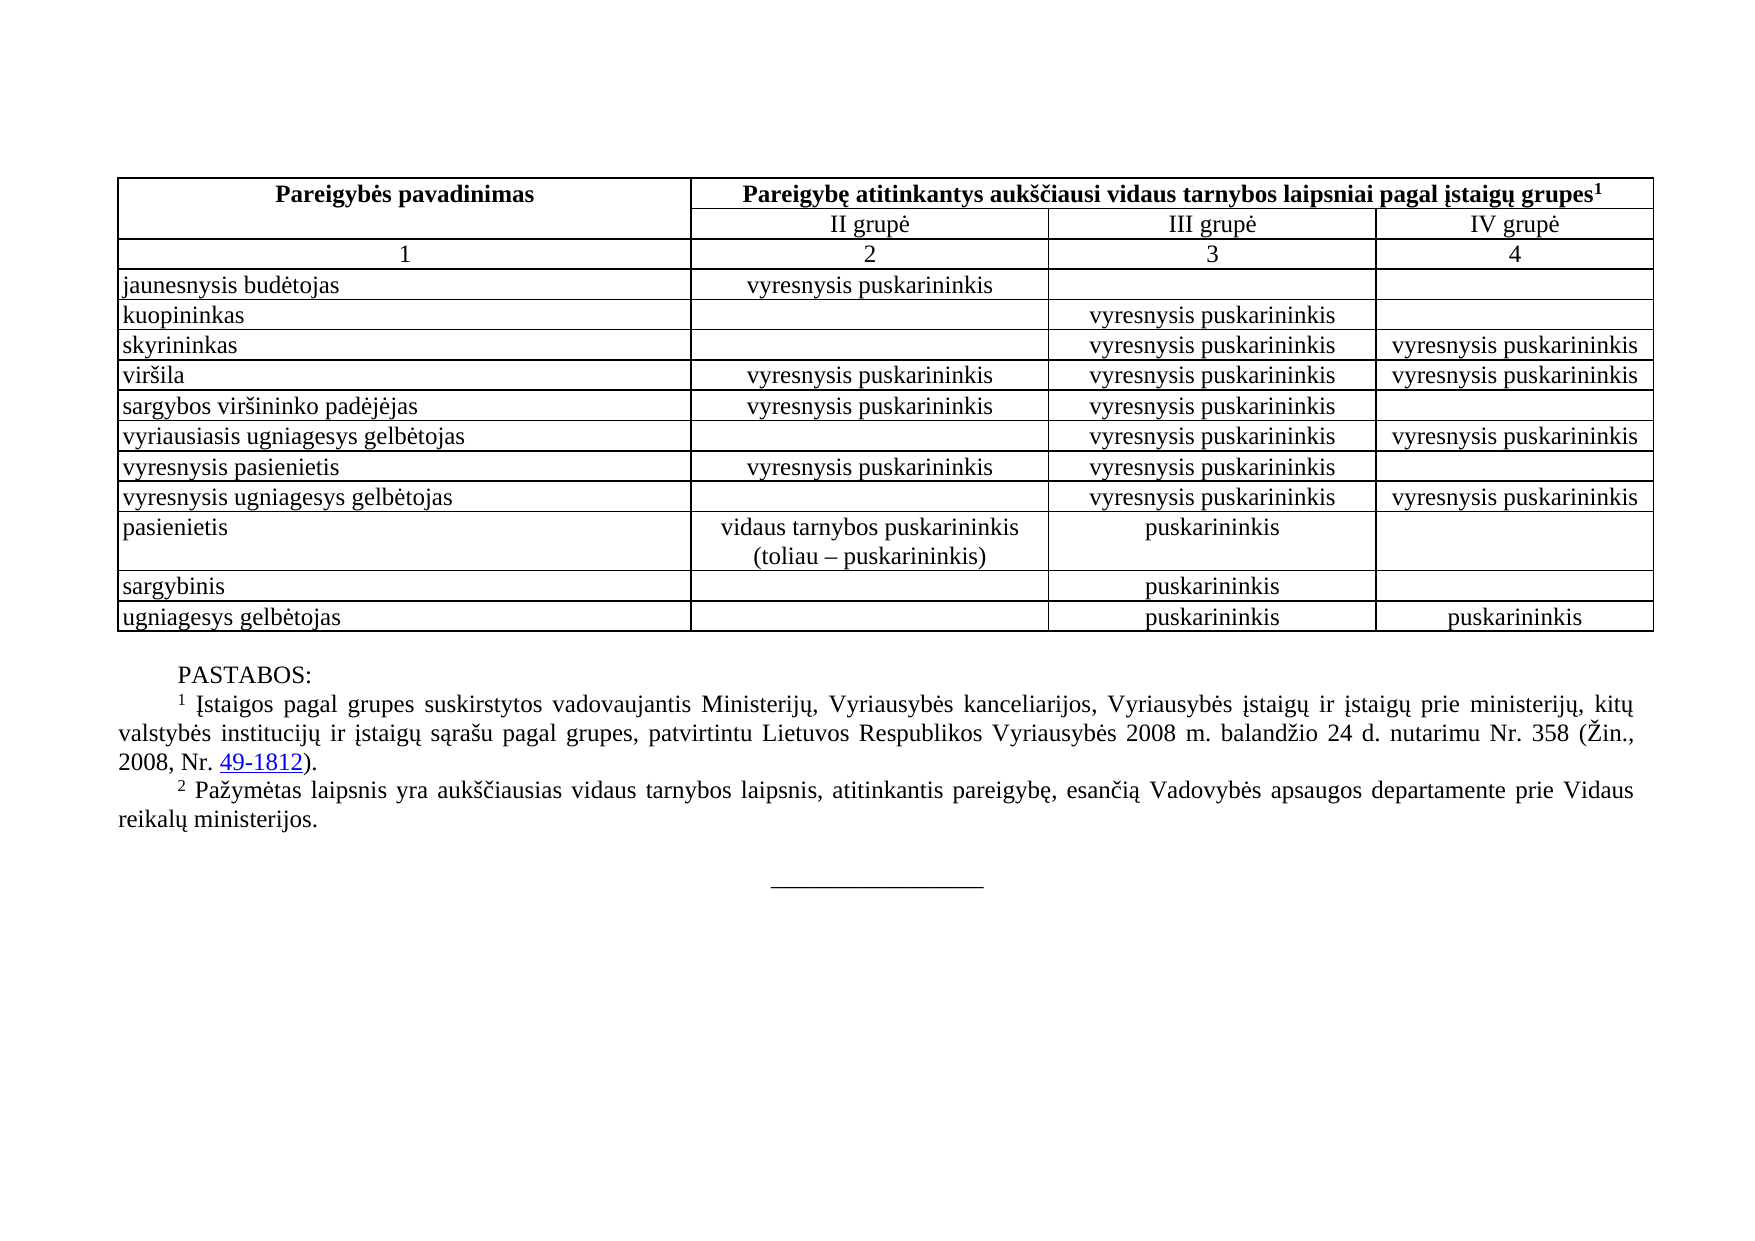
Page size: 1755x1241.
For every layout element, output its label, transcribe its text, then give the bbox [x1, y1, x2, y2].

table_cell vyriausiasis ugniagesys gelbėtojas [119, 421, 690, 450]
table_cell 3 [1049, 240, 1375, 268]
table_cell puskarininkis [1049, 512, 1375, 570]
text 1 Įstaigos pagal grupes suskirstytos vadovaujantis Ministerijų, Vyriausybės kanceliarijos, Vyriausybės įstaigų ir įstaigų prie ministerijų, kitų valstybės institucijų ir įstaigų sąrašu pagal grupes, patvirtintu Lietuvos Respublikos Vyriausybės 2008 m. balandžio 24 d. nutarimu Nr. 358 (Žin., 2008, Nr. 49-1812). [118, 689, 1636, 776]
table_cell [1049, 270, 1375, 298]
table_cell vyresnysis puskarininkis [1049, 330, 1375, 359]
table_cell jaunesnysis budėtojas [119, 270, 690, 298]
table_cell [692, 421, 1048, 450]
table_cell vyresnysis puskarininkis [1049, 361, 1375, 389]
table_cell [1377, 270, 1653, 298]
table_cell [692, 482, 1048, 511]
table_cell 4 [1377, 240, 1653, 268]
table_cell [1377, 512, 1653, 570]
table_header Pareigybės pavadinimas [119, 179, 690, 238]
table_cell viršila [119, 361, 690, 389]
table_cell skyrininkas [119, 330, 690, 359]
table_cell vyresnysis ugniagesys gelbėtojas [119, 482, 690, 511]
table_cell ugniagesys gelbėtojas [119, 602, 690, 630]
table_cell vyresnysis puskarininkis [1049, 482, 1375, 511]
table_cell vyresnysis puskarininkis [692, 361, 1048, 389]
text 2 Pažymėtas laipsnis yra aukščiausias vidaus tarnybos laipsnis, atitinkantis pareigybę, esančią Vadovybės apsaugos departamente prie Vidaus reikalų ministerijos. [118, 776, 1636, 833]
table_cell kuopininkas [119, 300, 690, 329]
table_cell [692, 300, 1048, 329]
table_cell III grupė [1049, 209, 1375, 238]
table_cell vidaus tarnybos puskarininkis (toliau – puskarininkis) [692, 512, 1048, 570]
table_header Pareigybę atitinkantys aukščiausi vidaus tarnybos laipsniai pagal įstaigų grupes1 [692, 179, 1653, 207]
table_cell [1377, 300, 1653, 329]
table_cell pasienietis [119, 512, 690, 570]
table_cell sargybinis [119, 571, 690, 600]
text PASTABOS: [118, 661, 1636, 689]
table_cell puskarininkis [1377, 602, 1653, 630]
table_cell vyresnysis puskarininkis [1377, 361, 1653, 389]
table_cell vyresnysis puskarininkis [1377, 421, 1653, 450]
table_cell [692, 602, 1048, 630]
table_cell vyresnysis puskarininkis [692, 391, 1048, 420]
table_cell [1377, 452, 1653, 480]
table_cell puskarininkis [1049, 571, 1375, 600]
table_cell IV grupė [1377, 209, 1653, 238]
table_cell [1377, 571, 1653, 600]
table_cell vyresnysis pasienietis [119, 452, 690, 480]
table_cell vyresnysis puskarininkis [1049, 421, 1375, 450]
table_cell vyresnysis puskarininkis [1049, 391, 1375, 420]
table_cell sargybos viršininko padėjėjas [119, 391, 690, 420]
table_cell vyresnysis puskarininkis [692, 270, 1048, 298]
table_cell [1377, 391, 1653, 420]
table_cell vyresnysis puskarininkis [1377, 330, 1653, 359]
table_cell II grupė [692, 209, 1048, 238]
table_cell 2 [692, 240, 1048, 268]
table_cell vyresnysis puskarininkis [692, 452, 1048, 480]
table_cell [692, 330, 1048, 359]
table_cell vyresnysis puskarininkis [1049, 300, 1375, 329]
table_cell vyresnysis puskarininkis [1049, 452, 1375, 480]
table_cell puskarininkis [1049, 602, 1375, 630]
table_cell [692, 571, 1048, 600]
table_cell vyresnysis puskarininkis [1377, 482, 1653, 511]
table_cell 1 [119, 240, 690, 268]
text _________________ [118, 862, 1636, 891]
